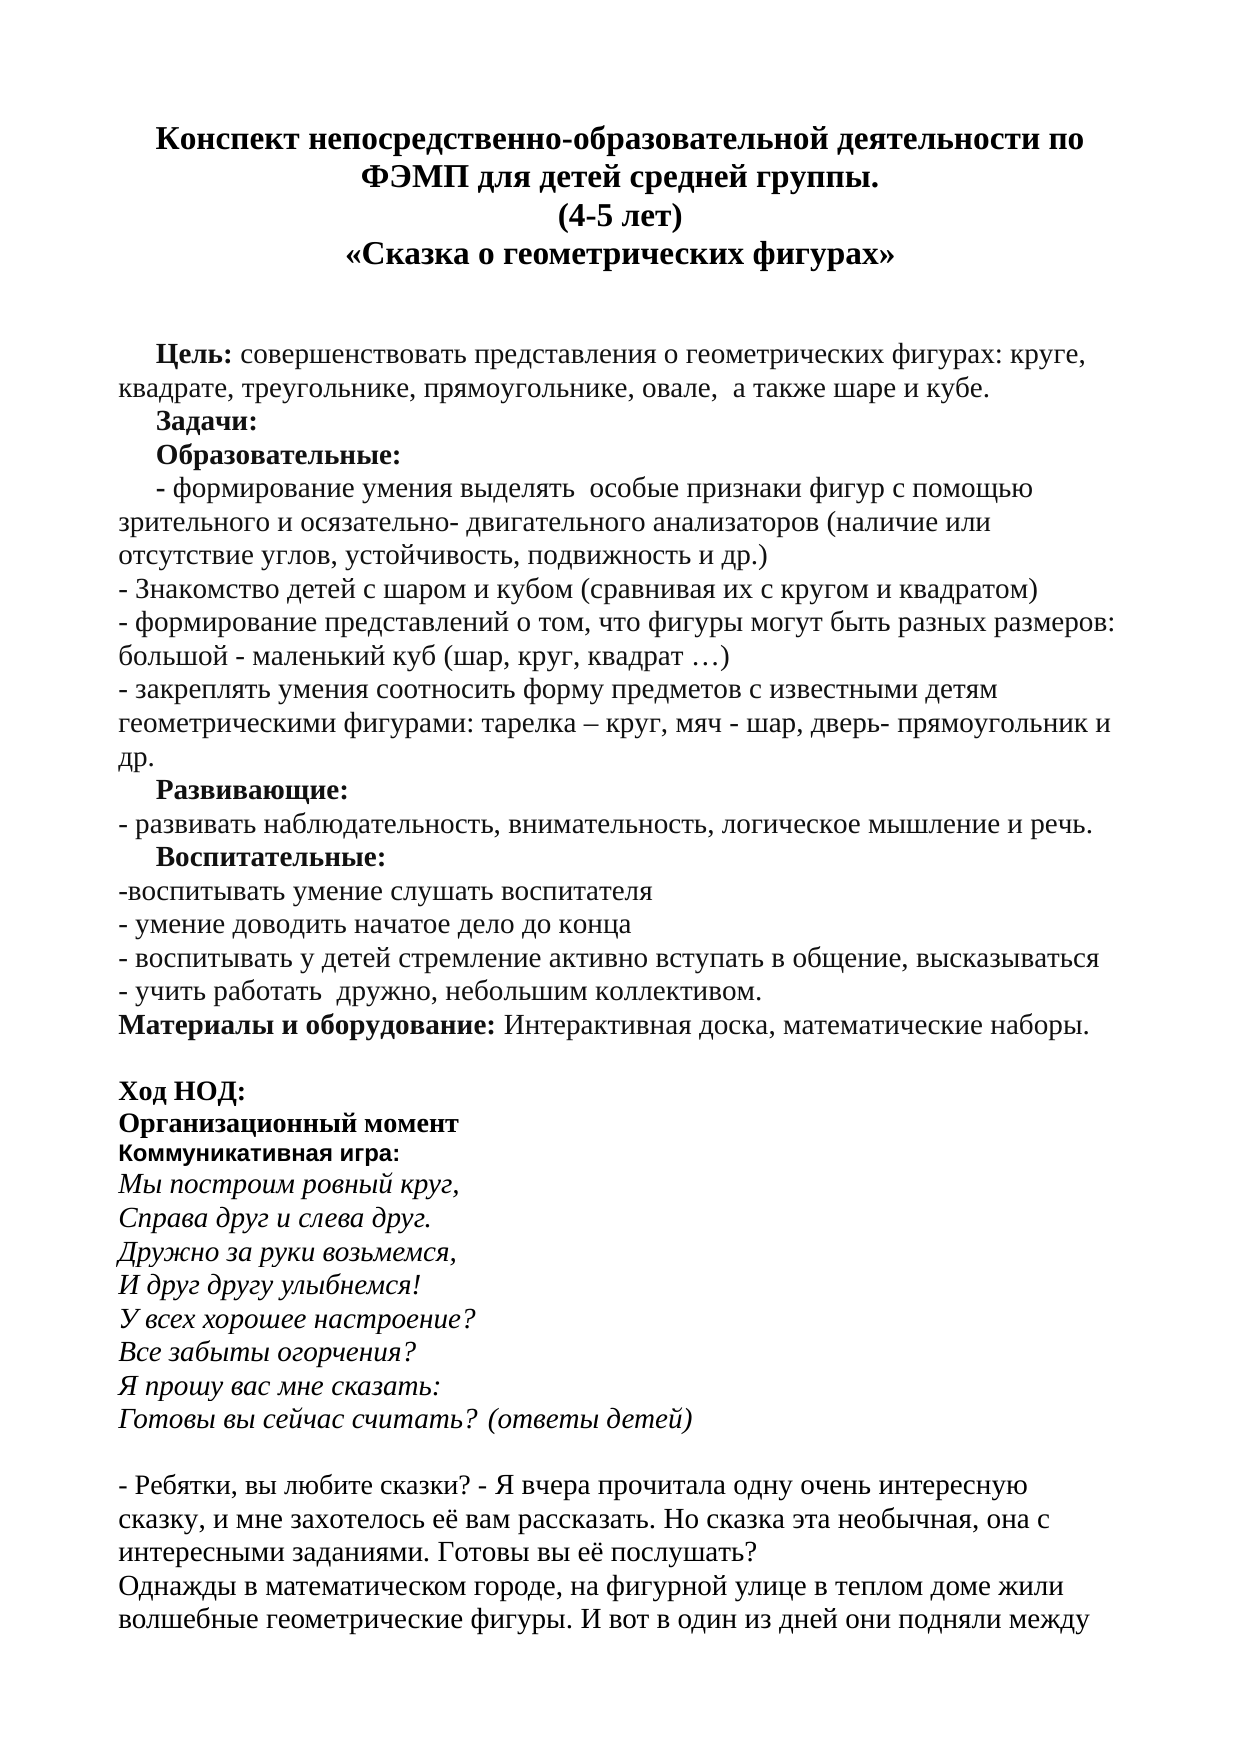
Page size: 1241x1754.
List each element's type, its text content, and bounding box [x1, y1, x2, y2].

text - закреплять умения соотносить форму предметов с известными детям геометрическими фигурами: тарелка – круг, мяч - шар, дверь- прямоугольник и др. [118, 672, 1122, 772]
text - учить работать дружно, небольшим коллективом. [118, 973, 1122, 1007]
text Коммуникативная игра: Мы построим ровный круг, Справа друг и слева друг. Дружно за руки возьмемся, И друг другу улыбнемся! У всех хорошее настроение? Все забыты огорчения? Я прошу вас мне сказать: Готовы вы сейчас считать? (ответы детей) [118, 1139, 1122, 1435]
text «Сказка о геометрических фигурах» [118, 233, 1122, 271]
text Ход НОД: [118, 1074, 1122, 1107]
text Задачи: [118, 403, 1122, 437]
text - Знакомство детей с шаром и кубом (сравнивая их с кругом и квадратом) [118, 571, 1122, 604]
text Однажды в математическом городе, на фигурной улице в теплом доме жили волшебные геометрические фигуры. И вот в один из дней они подняли между [118, 1568, 1122, 1635]
text Развивающие: [118, 772, 1122, 806]
text Цель: совершенствовать представления о геометрических фигурах: круге, квадрате, треугольнике, прямоугольнике, овале, а также шаре и кубе. [118, 336, 1122, 403]
text Материалы и оборудование: Интерактивная доска, математические наборы. [118, 1007, 1122, 1041]
text - Ребятки, вы любите сказки? - Я вчера прочитала одну очень интересную сказку, и мне захотелось её вам рассказать. Но сказка эта необычная, она с интересными заданиями. Готовы вы её послушать? [118, 1467, 1122, 1568]
text Организационный момент [118, 1107, 1122, 1139]
text - формирование умения выделять особые признаки фигур с помощью зрительного и осязательно- двигательного анализаторов (наличие или отсутствие углов, устойчивость, подвижность и др.) [118, 470, 1122, 571]
text - развивать наблюдательность, внимательность, логическое мышление и речь. [118, 806, 1122, 839]
text Образовательные: [118, 437, 1122, 470]
text (4-5 лет) [118, 195, 1122, 233]
text - умение доводить начатое дело до конца [118, 906, 1122, 940]
text Конспект непосредственно-образовательной деятельности по ФЭМП для детей средней группы. [118, 118, 1122, 195]
text - формирование представлений о том, что фигуры могут быть разных размеров: большой - маленький куб (шар, круг, квадрат …) [118, 604, 1122, 672]
text - воспитывать у детей стремление активно вступать в общение, высказываться [118, 940, 1122, 973]
text -воспитывать умение слушать воспитателя [118, 873, 1122, 906]
text Воспитательные: [118, 839, 1122, 873]
